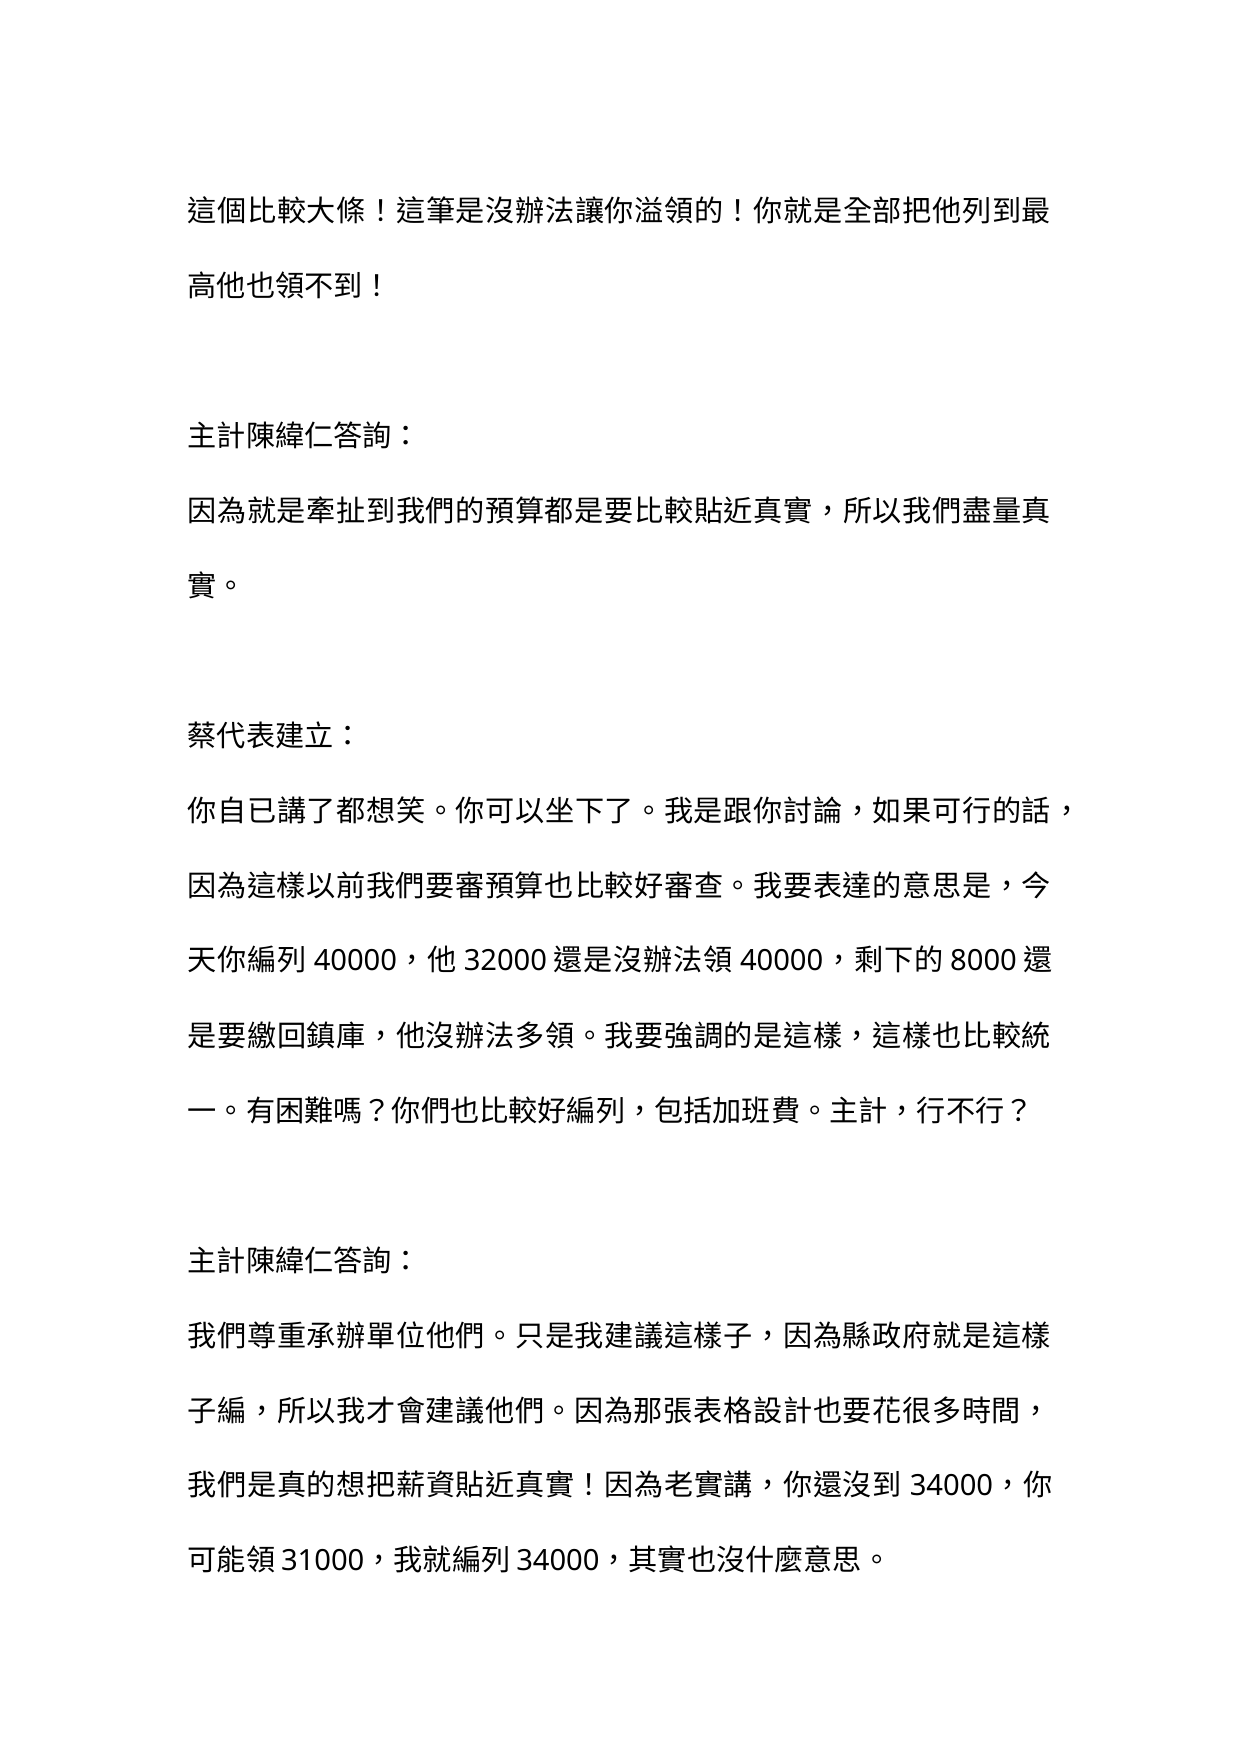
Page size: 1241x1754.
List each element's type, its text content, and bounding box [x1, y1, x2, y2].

text 你自已講了都想笑。你可以坐下了。我是跟你討論，如果可行的話，因為這樣以前我們要審預算也比較好審查。我要表達的意思是，今天你編列40000，他32000還是沒辦法領40000，剩下的8000還是要繳回鎮庫，他沒辦法多領。我要強調的是這樣，這樣也比較統一。有困難嗎？你們也比較好編列，包括加班費。主計，行不行？ [187, 764, 1053, 1139]
text 我們尊重承辦單位他們。只是我建議這樣子，因為縣政府就是這樣子編，所以我才會建議他們。因為那張表格設計也要花很多時間，我們是真的想把薪資貼近真實！因為老實講，你還沒到34000，你可能領31000，我就編列34000，其實也沒什麼意思。 [187, 1289, 1053, 1589]
text 接近真實狀況，你們就要各項活動貼近真實狀況，不要員工薪水貼近真實狀況！這種是編列了他沒晉級就沒辦法領，還是要繳回鎮庫，你們的活動經費是編列了可以花就硬把它花完，那些比較大條不是這個比較大條！這筆是沒辦法讓你溢領的！你就是全部把他列到最高他也領不到！ [187, 164, 1053, 314]
text 主計陳緯仁答詢： [187, 389, 1053, 464]
text 主計陳緯仁答詢： [187, 1214, 1053, 1289]
text 蔡代表建立： [187, 689, 1053, 764]
text 因為就是牽扯到我們的預算都是要比較貼近真實，所以我們盡量真實。 [187, 464, 1053, 614]
